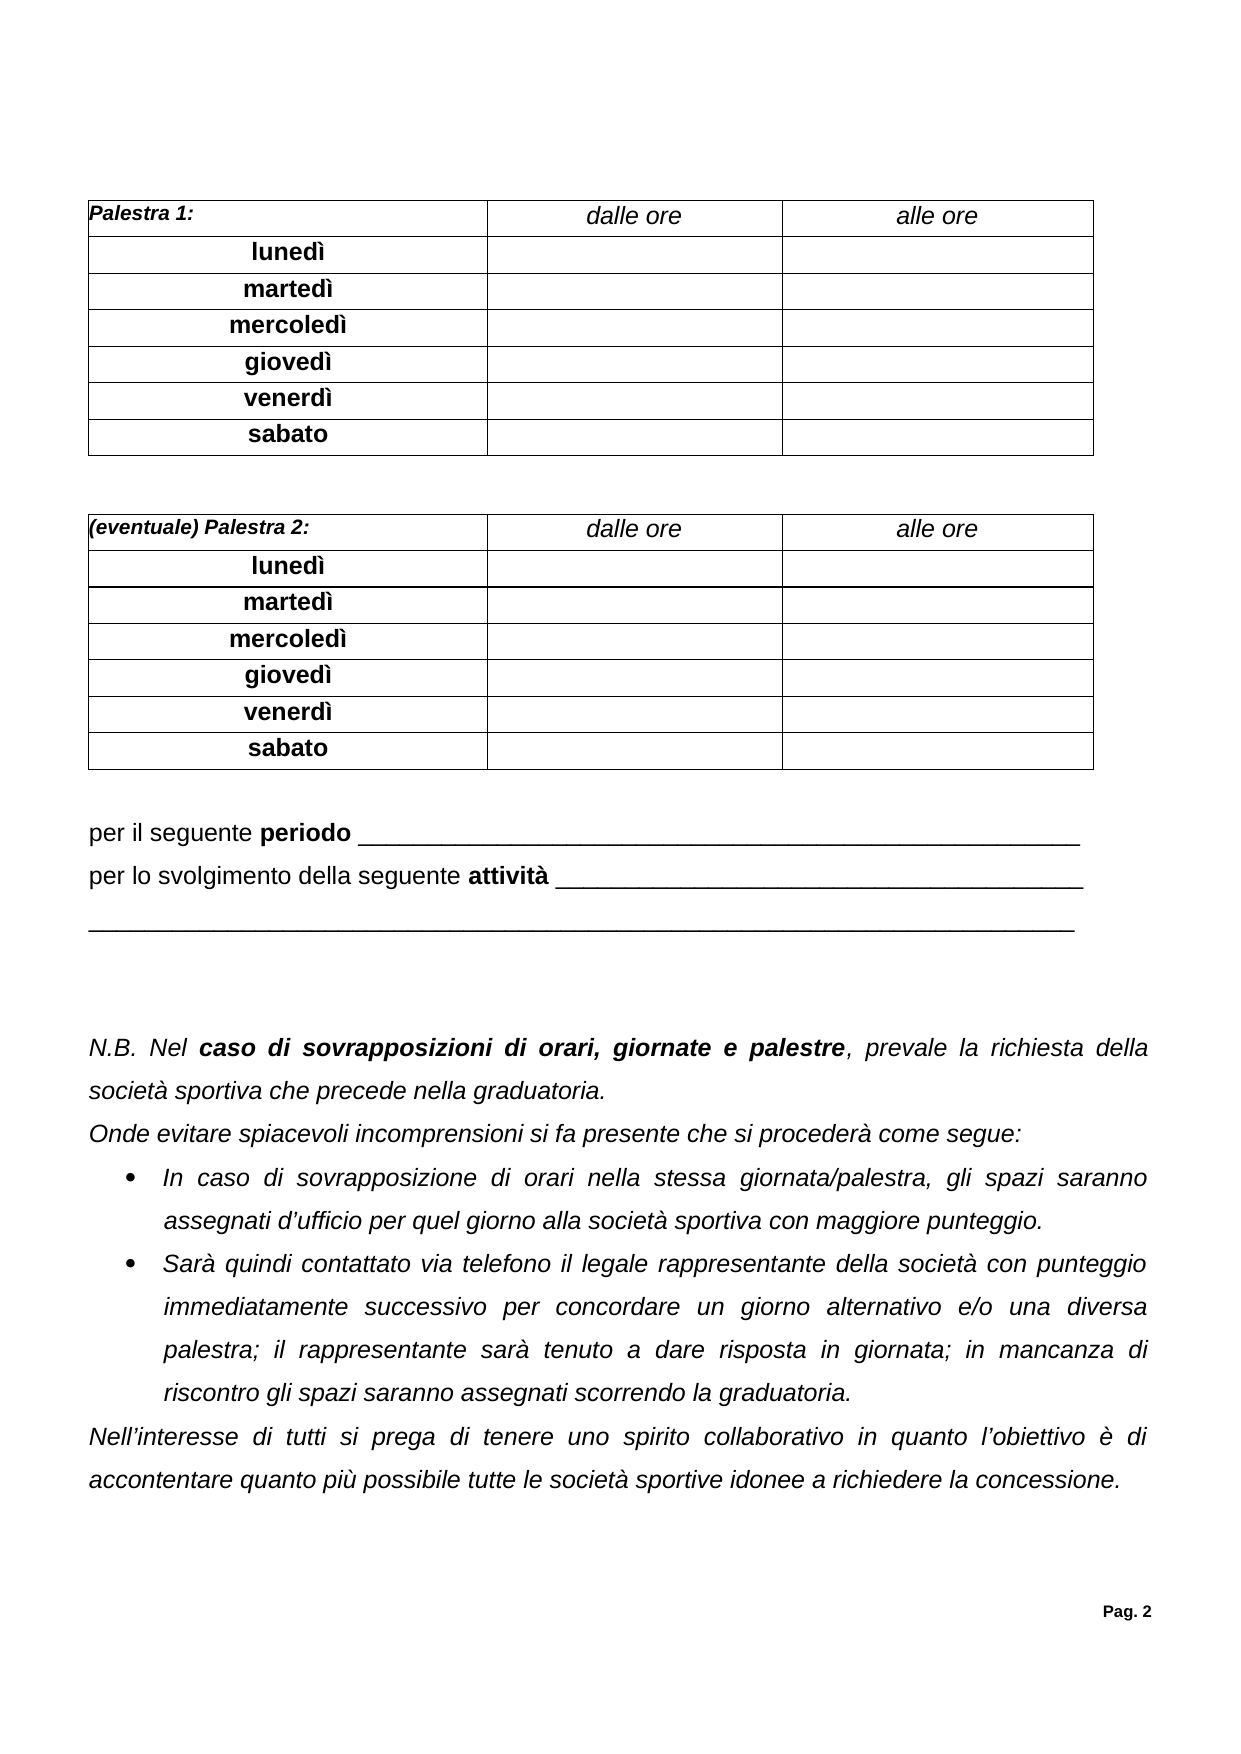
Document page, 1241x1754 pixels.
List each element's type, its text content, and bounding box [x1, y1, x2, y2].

table_cell mercoledì [89, 310, 487, 346]
table_header dalle ore [488, 201, 782, 236]
table_cell [488, 588, 782, 623]
text Nell’interesse di tutti si prega di tenere uno spirito collaborativo in quanto l’obiettivo è di accontentare quanto più possibile tutte le società sportive idonee a richiedere la concessione. [89, 1422, 1152, 1493]
table_cell [488, 237, 782, 273]
table_cell [783, 551, 1093, 586]
list In caso di sovrapposizione di orari nella stessa giornata/palestra, gli spazi saranno assegnati d’ufficio per quel giorno alla società sportiva con maggiore punteggio. [126, 1163, 1152, 1234]
table_cell [783, 237, 1093, 273]
table_cell lunedì [89, 237, 487, 273]
table_header Palestra 1: [89, 201, 487, 236]
table_cell [488, 733, 782, 769]
table_cell [783, 733, 1093, 769]
text _______________________________________________________________________ [89, 904, 1152, 933]
table_cell venerdì [89, 383, 487, 418]
list Sarà quindi contattato via telefono il legale rappresentante della società con punteggio immediatamente successivo per concordare un giorno alternativo e/o una diversa palestra; il rappresentante sarà tenuto a dare risposta in giornata; in mancanza di riscontro gli spazi saranno assegnati scorrendo la graduatoria. [126, 1249, 1152, 1407]
table_cell [488, 624, 782, 659]
text per lo svolgimento della seguente attività ______________________________________ [89, 861, 1152, 889]
table_cell giovedì [89, 660, 487, 696]
table_header alle ore [783, 201, 1093, 236]
text per il seguente periodo ____________________________________________________ [89, 818, 1152, 846]
table_cell [783, 274, 1093, 309]
table_cell [783, 347, 1093, 382]
table_cell mercoledì [89, 624, 487, 659]
table_cell giovedì [89, 347, 487, 382]
table_cell martedì [89, 274, 487, 309]
table_cell [488, 383, 782, 418]
table_cell [488, 420, 782, 455]
table_cell [783, 660, 1093, 696]
table_cell [488, 310, 782, 346]
table_cell martedì [89, 588, 487, 623]
table_cell [488, 274, 782, 309]
table_header alle ore [783, 515, 1093, 550]
text Onde evitare spiacevoli incomprensioni si fa presente che si procederà come segue: [89, 1119, 1152, 1148]
table_cell sabato [89, 733, 487, 769]
table_cell [783, 697, 1093, 732]
table_header dalle ore [488, 515, 782, 550]
table_cell [783, 420, 1093, 455]
table_cell [488, 551, 782, 586]
text N.B. Nel caso di sovrapposizioni di orari, giornate e palestre, prevale la richiesta della società sportiva che precede nella graduatoria. [89, 1033, 1152, 1105]
table_cell [783, 624, 1093, 659]
table_cell [783, 383, 1093, 418]
table_cell sabato [89, 420, 487, 455]
table_cell [783, 588, 1093, 623]
table_cell [783, 310, 1093, 346]
table_header (eventuale) Palestra 2: [89, 515, 487, 550]
table_cell lunedì [89, 551, 487, 586]
table_cell [488, 347, 782, 382]
table_cell [488, 660, 782, 696]
table_cell venerdì [89, 697, 487, 732]
table_cell [488, 697, 782, 732]
